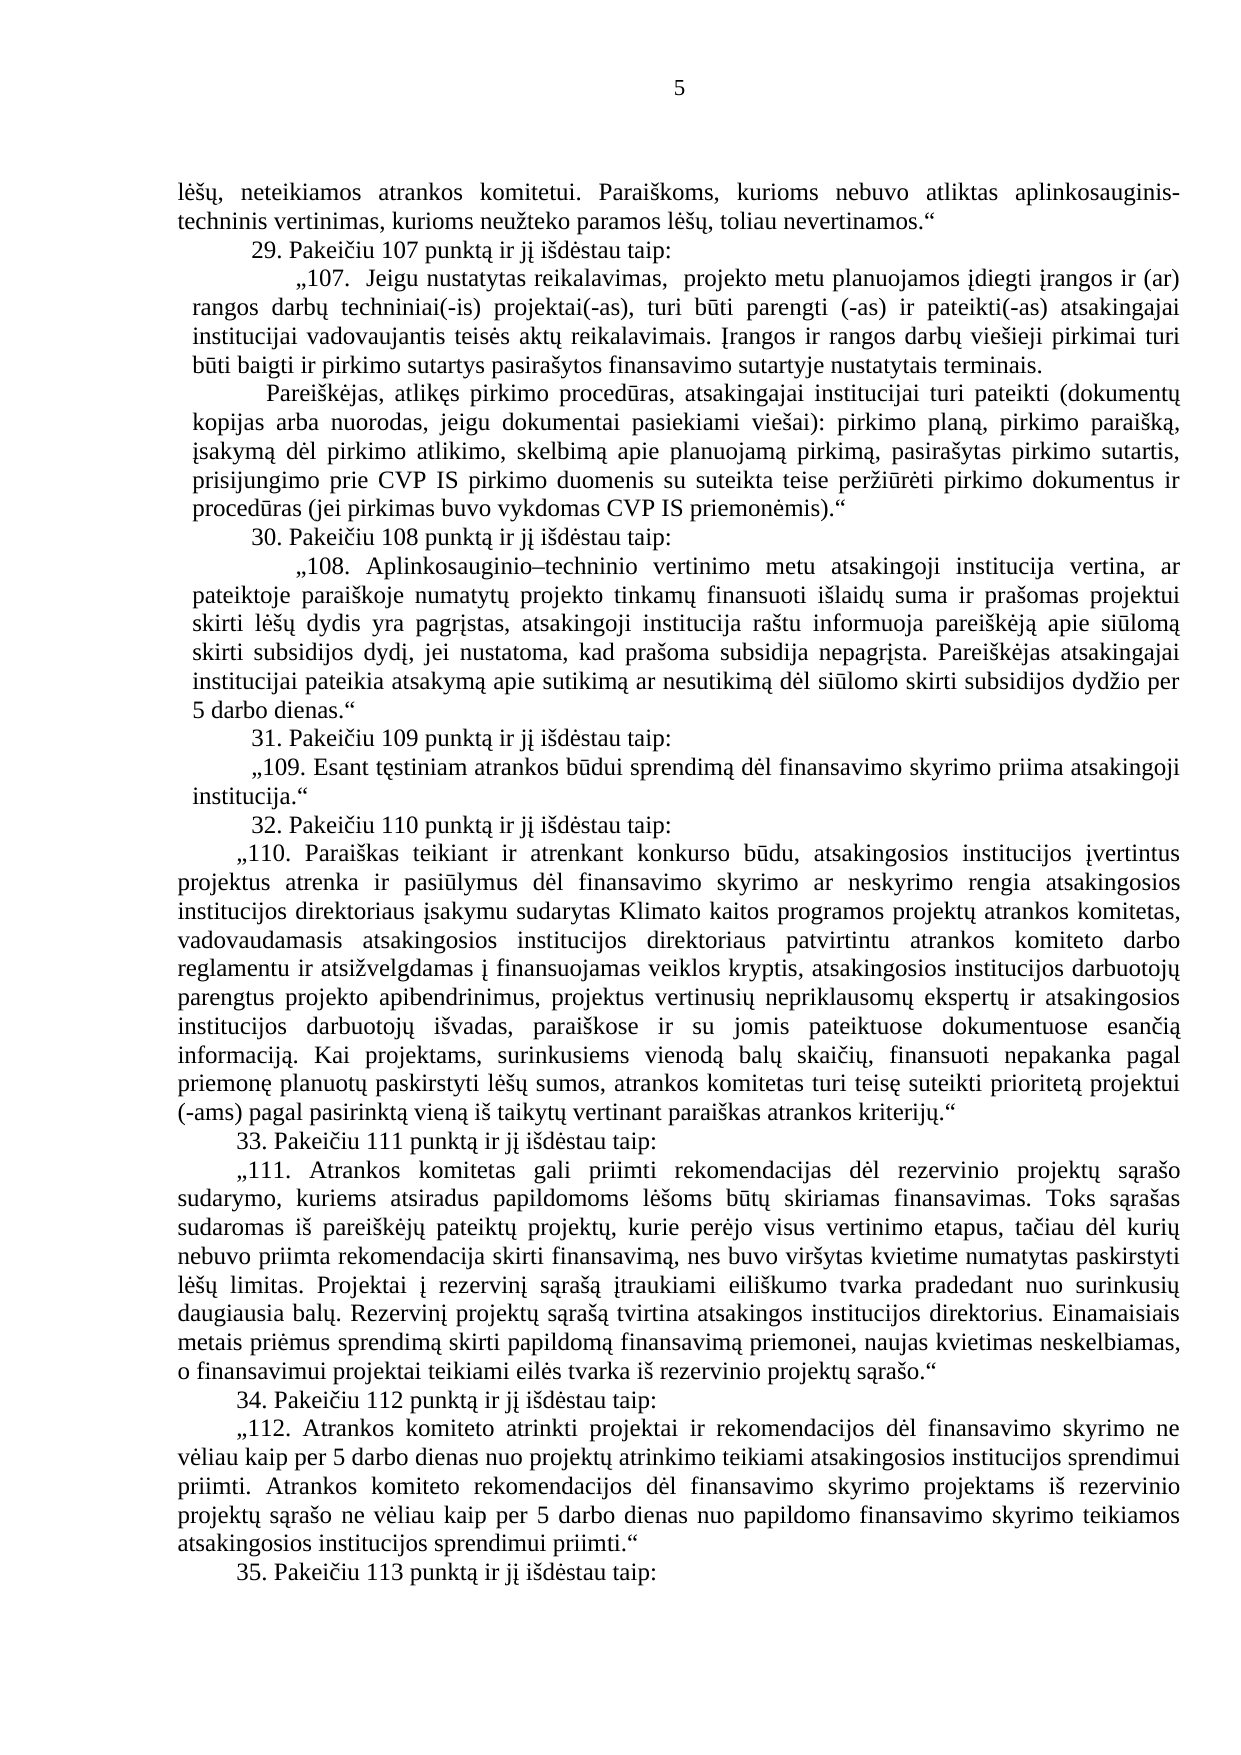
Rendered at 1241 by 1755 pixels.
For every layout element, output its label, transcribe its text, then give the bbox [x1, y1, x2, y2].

text „109. Esant tęstiniam atrankos būdui sprendimą dėl finansavimo skyrimo priima atsakingoji institucija.“ [192, 752, 1181, 810]
text 32. Pakeičiu 110 punktą ir jį išdėstau taip: [177, 810, 1181, 838]
text 29. Pakeičiu 107 punktą ir jį išdėstau taip: [251, 235, 1181, 263]
text 33. Pakeičiu 111 punktą ir jį išdėstau taip: [177, 1126, 1181, 1155]
text lėšų, neteikiamos atrankos komitetui. Paraiškoms, kurioms nebuvo atliktas aplinkosauginis-techninis vertinimas, kurioms neužteko paramos lėšų, toliau nevertinamos.“ [177, 177, 1181, 235]
text „107. Jeigu nustatytas reikalavimas, projekto metu planuojamos įdiegti įrangos ir (ar) rangos darbų techniniai(-is) projektai(-as), turi būti parengti (-as) ir pateikti(-as) atsakingajai institucijai vadovaujantis teisės aktų reikalavimais. Įrangos ir rangos darbų viešieji pirkimai turi būti baigti ir pirkimo sutartys pasirašytos finansavimo sutartyje nustatytais terminais. [192, 263, 1181, 378]
text 34. Pakeičiu 112 punktą ir jį išdėstau taip: [177, 1385, 1181, 1413]
text 31. Pakeičiu 109 punktą ir jį išdėstau taip: [251, 723, 1181, 752]
text „110. Paraiškas teikiant ir atrenkant konkurso būdu, atsakingosios institucijos įvertintus projektus atrenka ir pasiūlymus dėl finansavimo skyrimo ar neskyrimo rengia atsakingosios institucijos direktoriaus įsakymu sudarytas Klimato kaitos programos projektų atrankos komitetas, vadovaudamasis atsakingosios institucijos direktoriaus patvirtintu atrankos komiteto darbo reglamentu ir atsižvelgdamas į finansuojamas veiklos kryptis, atsakingosios institucijos darbuotojų parengtus projekto apibendrinimus, projektus vertinusių nepriklausomų ekspertų ir atsakingosios institucijos darbuotojų išvadas, paraiškose ir su jomis pateiktuose dokumentuose esančią informaciją. Kai projektams, surinkusiems vienodą balų skaičių, finansuoti nepakanka pagal priemonę planuotų paskirstyti lėšų sumos, atrankos komitetas turi teisę suteikti prioritetą projektui (-ams) pagal pasirinktą vieną iš taikytų vertinant paraiškas atrankos kriterijų.“ [177, 838, 1181, 1126]
text „112. Atrankos komiteto atrinkti projektai ir rekomendacijos dėl finansavimo skyrimo ne vėliau kaip per 5 darbo dienas nuo projektų atrinkimo teikiami atsakingosios institucijos sprendimui priimti. Atrankos komiteto rekomendacijos dėl finansavimo skyrimo projektams iš rezervinio projektų sąrašo ne vėliau kaip per 5 darbo dienas nuo papildomo finansavimo skyrimo teikiamos atsakingosios institucijos sprendimui priimti.“ [177, 1413, 1181, 1557]
text „111. Atrankos komitetas gali priimti rekomendacijas dėl rezervinio projektų sąrašo sudarymo, kuriems atsiradus papildomoms lėšoms būtų skiriamas finansavimas. Toks sąrašas sudaromas iš pareiškėjų pateiktų projektų, kurie perėjo visus vertinimo etapus, tačiau dėl kurių nebuvo priimta rekomendacija skirti finansavimą, nes buvo viršytas kvietime numatytas paskirstyti lėšų limitas. Projektai į rezervinį sąrašą įtraukiami eiliškumo tvarka pradedant nuo surinkusių daugiausia balų. Rezervinį projektų sąrašą tvirtina atsakingos institucijos direktorius. Einamaisiais metais priėmus sprendimą skirti papildomą finansavimą priemonei, naujas kvietimas neskelbiamas, o finansavimui projektai teikiami eilės tvarka iš rezervinio projektų sąrašo.“ [177, 1155, 1181, 1385]
text 35. Pakeičiu 113 punktą ir jį išdėstau taip: [177, 1557, 1181, 1586]
text „108. Aplinkosauginio–techninio vertinimo metu atsakingoji institucija vertina, ar pateiktoje paraiškoje numatytų projekto tinkamų finansuoti išlaidų suma ir prašomas projektui skirti lėšų dydis yra pagrįstas, atsakingoji institucija raštu informuoja pareiškėją apie siūlomą skirti subsidijos dydį, jei nustatoma, kad prašoma subsidija nepagrįsta. Pareiškėjas atsakingajai institucijai pateikia atsakymą apie sutikimą ar nesutikimą dėl siūlomo skirti subsidijos dydžio per 5 darbo dienas.“ [192, 551, 1181, 723]
text Pareiškėjas, atlikęs pirkimo procedūras, atsakingajai institucijai turi pateikti (dokumentų kopijas arba nuorodas, jeigu dokumentai pasiekiami viešai): pirkimo planą, pirkimo paraišką, įsakymą dėl pirkimo atlikimo, skelbimą apie planuojamą pirkimą, pasirašytas pirkimo sutartis, prisijungimo prie CVP IS pirkimo duomenis su suteikta teise peržiūrėti pirkimo dokumentus ir procedūras (jei pirkimas buvo vykdomas CVP IS priemonėmis).“ [192, 378, 1181, 522]
text 30. Pakeičiu 108 punktą ir jį išdėstau taip: [251, 522, 1181, 551]
